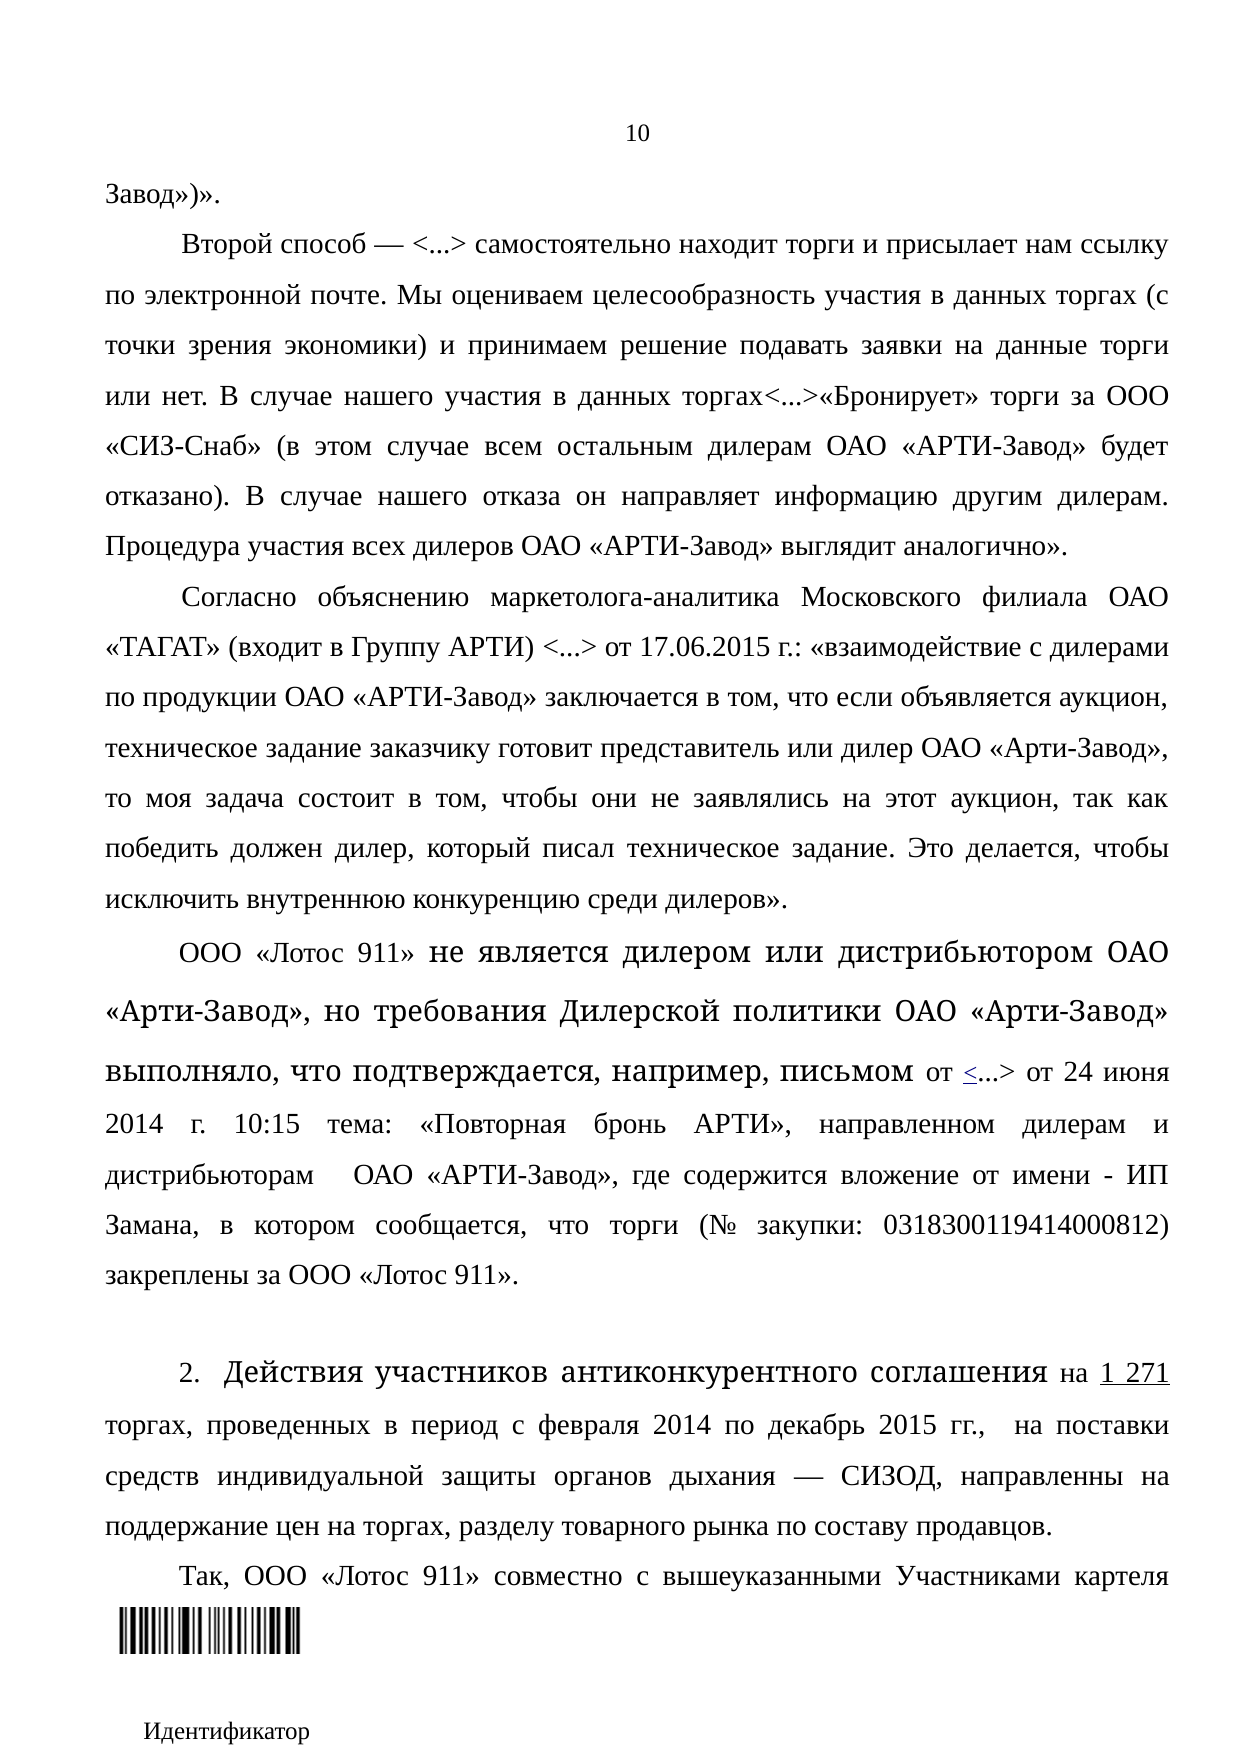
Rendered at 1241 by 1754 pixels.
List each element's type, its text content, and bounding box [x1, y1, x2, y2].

text Так, ООО «Лотос 911» совместно с вышеуказанными Участниками картеля [105, 1558, 1170, 1592]
text 2. Действия участников антиконкурентного соглашения на 1 271 торгах, проведенных в период с февраля 2014 по декабрь 2015 гг., на поставки средств индивидуальной защиты органов дыхания — СИЗОД, направленны на поддержание цен на торгах, разделу товарного рынка по составу продавцов. [105, 1351, 1170, 1541]
text ООО «Лотос 911» не является дилером или дистрибьютором ОАО «Арти-Завод», но требования Дилерской политики ОАО «Арти-Завод» выполняло, что подтверждается, например, письмом от <...> от 24 июня 2014 г. 10:15 тема: «Повторная бронь АРТИ», направленном дилерам и дистрибьюторам ОАО «АРТИ-Завод», где содержится вложение от имени - ИП Замана, в котором сообщается, что торги (№ закупки: 0318300119414000812) закреплены за ООО «Лотос 911». [105, 931, 1170, 1291]
text Второй способ — <...> самостоятельно находит торги и присылает нам ссылку по электронной почте. Мы оцениваем целесообразность участия в данных торгах (с точки зрения экономики) и принимаем решение подавать заявки на данные торги или нет. В случае нашего участия в данных торгах<...>«Бронирует» торги за ООО «СИЗ-Снаб» (в этом случае всем остальным дилерам ОАО «АРТИ-Завод» будет отказано). В случае нашего отказа он направляет информацию другим дилерам. Процедура участия всех дилеров ОАО «АРТИ-Завод» выглядит аналогично». [105, 227, 1170, 562]
text Согласно объяснению маркетолога-аналитика Московского филиала ОАО «ТАГАТ» (входит в Группу АРТИ) <...> от 17.06.2015 г.: «взаимодействие с дилерами по продукции ОАО «АРТИ-Завод» заключается в том, что если объявляется аукцион, техническое задание заказчику готовит представитель или дилер ОАО «Арти-Завод», то моя задача состоит в том, чтобы они не заявлялись на этот аукцион, так как победить должен дилер, который писал техническое задание. Это делается, чтобы исключить внутреннюю конкуренцию среди дилеров». [105, 579, 1170, 914]
text Завод»)». [105, 176, 1170, 210]
picture [104, 1607, 318, 1654]
